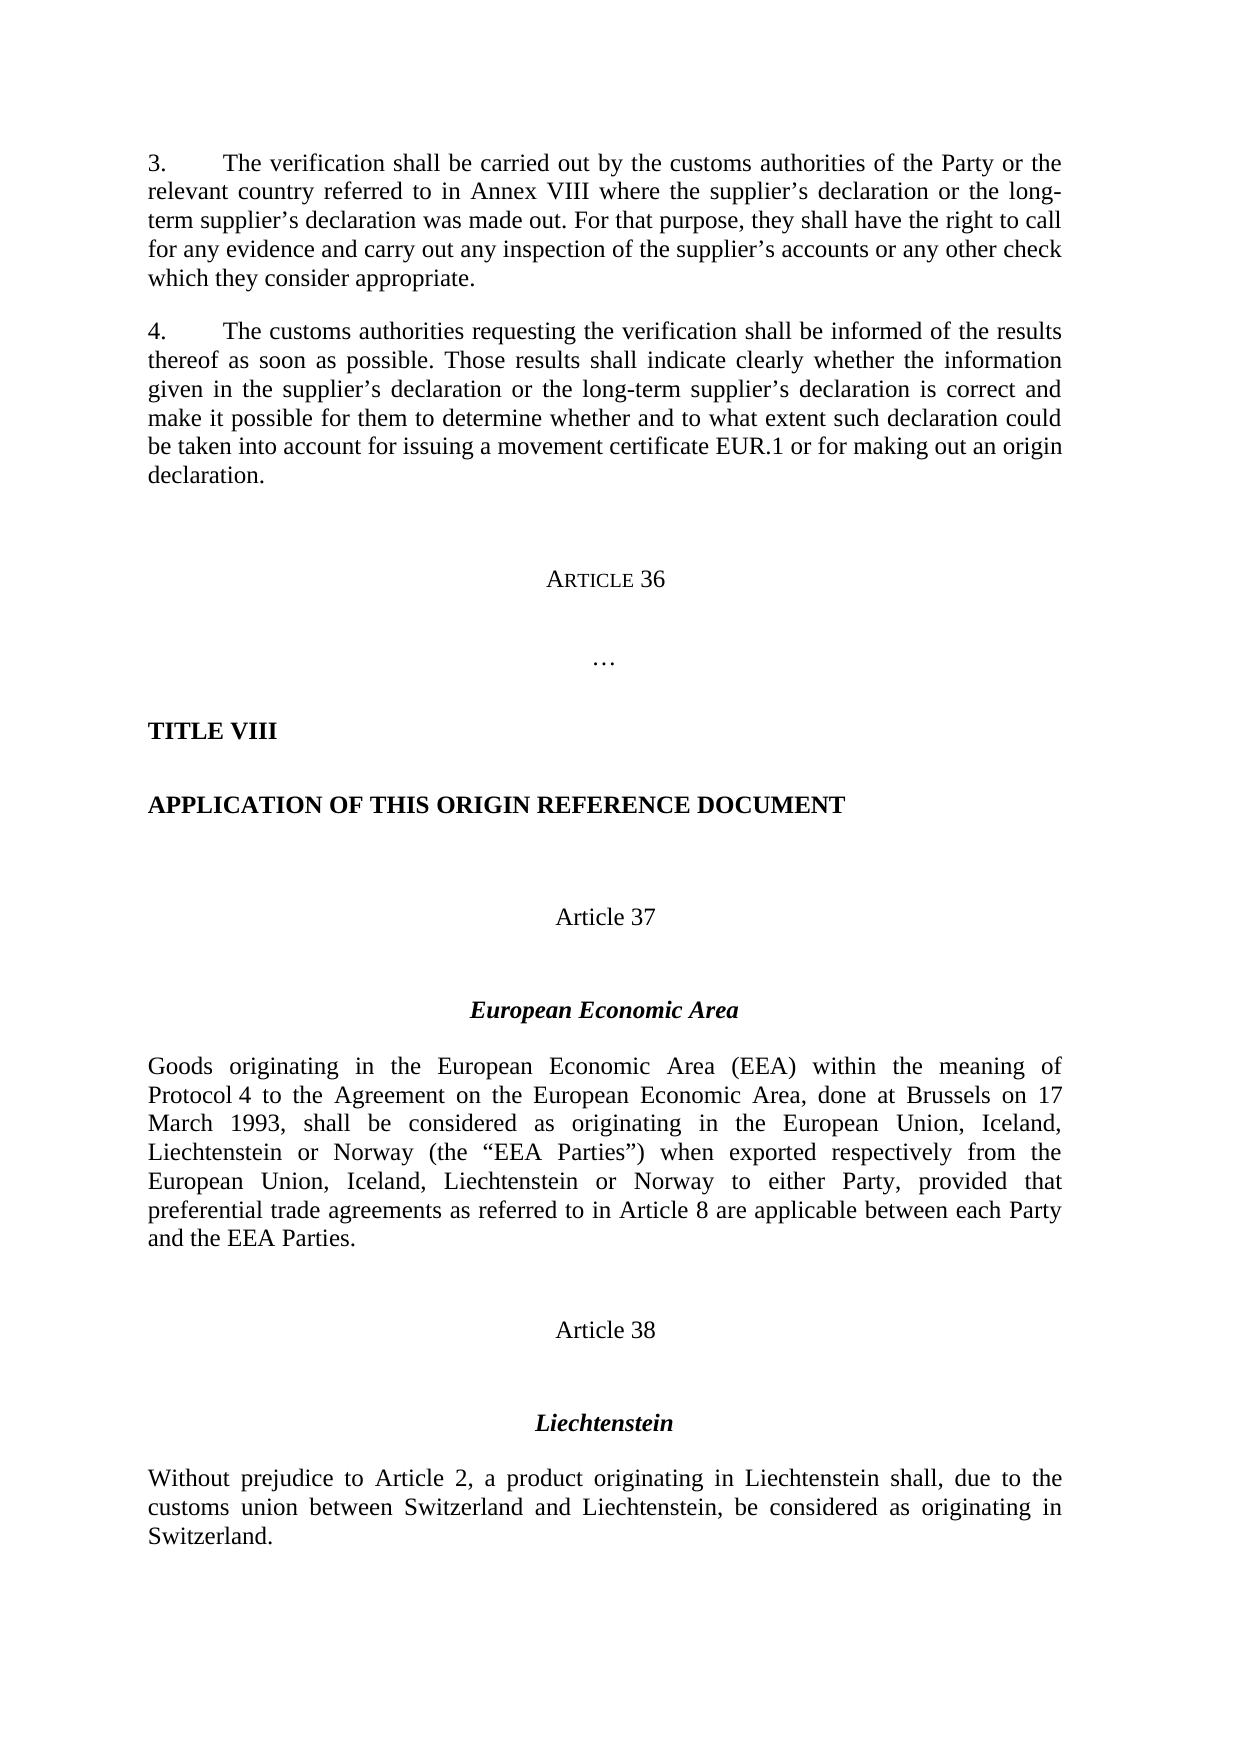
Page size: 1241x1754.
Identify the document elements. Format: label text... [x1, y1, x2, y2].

text Liechtenstein [148, 1408, 1063, 1437]
text Article 38 [148, 1315, 1063, 1343]
title TITLE VIII [148, 716, 1063, 745]
title … [148, 642, 1063, 671]
text European Economic Area [148, 995, 1063, 1024]
text Without prejudice to Article 2, a product originating in Liechtenstein shall, due to the customs union between Switzerland and Liechtenstein, be considered as originating in Switzerland. [148, 1463, 1063, 1550]
title APPLICATION OF THIS Origin Reference Document [148, 791, 1063, 819]
text Article 37 [148, 902, 1063, 931]
subtitle Article 36 [148, 564, 1063, 593]
text Goods originating in the European Economic Area (EEA) within the meaning of Protocol 4 to the Agreement on the European Economic Area, done at Brussels on 17 March 1993, shall be considered as originating in the European Union, Iceland, Liechtenstein or Norway (the “EEA Parties”) when exported respectively from the European Union, Iceland, Liechtenstein or Norway to either Party, provided that preferential trade agreements as referred to in Article 8 are applicable between each Party and the EEA Parties. [148, 1051, 1063, 1252]
list 4. The customs authorities requesting the verification shall be informed of the results thereof as soon as possible. Those results shall indicate clearly whether the information given in the supplier’s declaration or the long-term supplier’s declaration is correct and make it possible for them to determine whether and to what extent such declaration could be taken into account for issuing a movement certificate EUR.1 or for making out an origin declaration. [148, 316, 1063, 489]
list 3. The verification shall be carried out by the customs authorities of the Party or the relevant country referred to in Annex VIII where the supplier’s declaration or the long-term supplier’s declaration was made out. For that purpose, they shall have the right to call for any evidence and carry out any inspection of the supplier’s accounts or any other check which they consider appropriate. [148, 148, 1063, 291]
